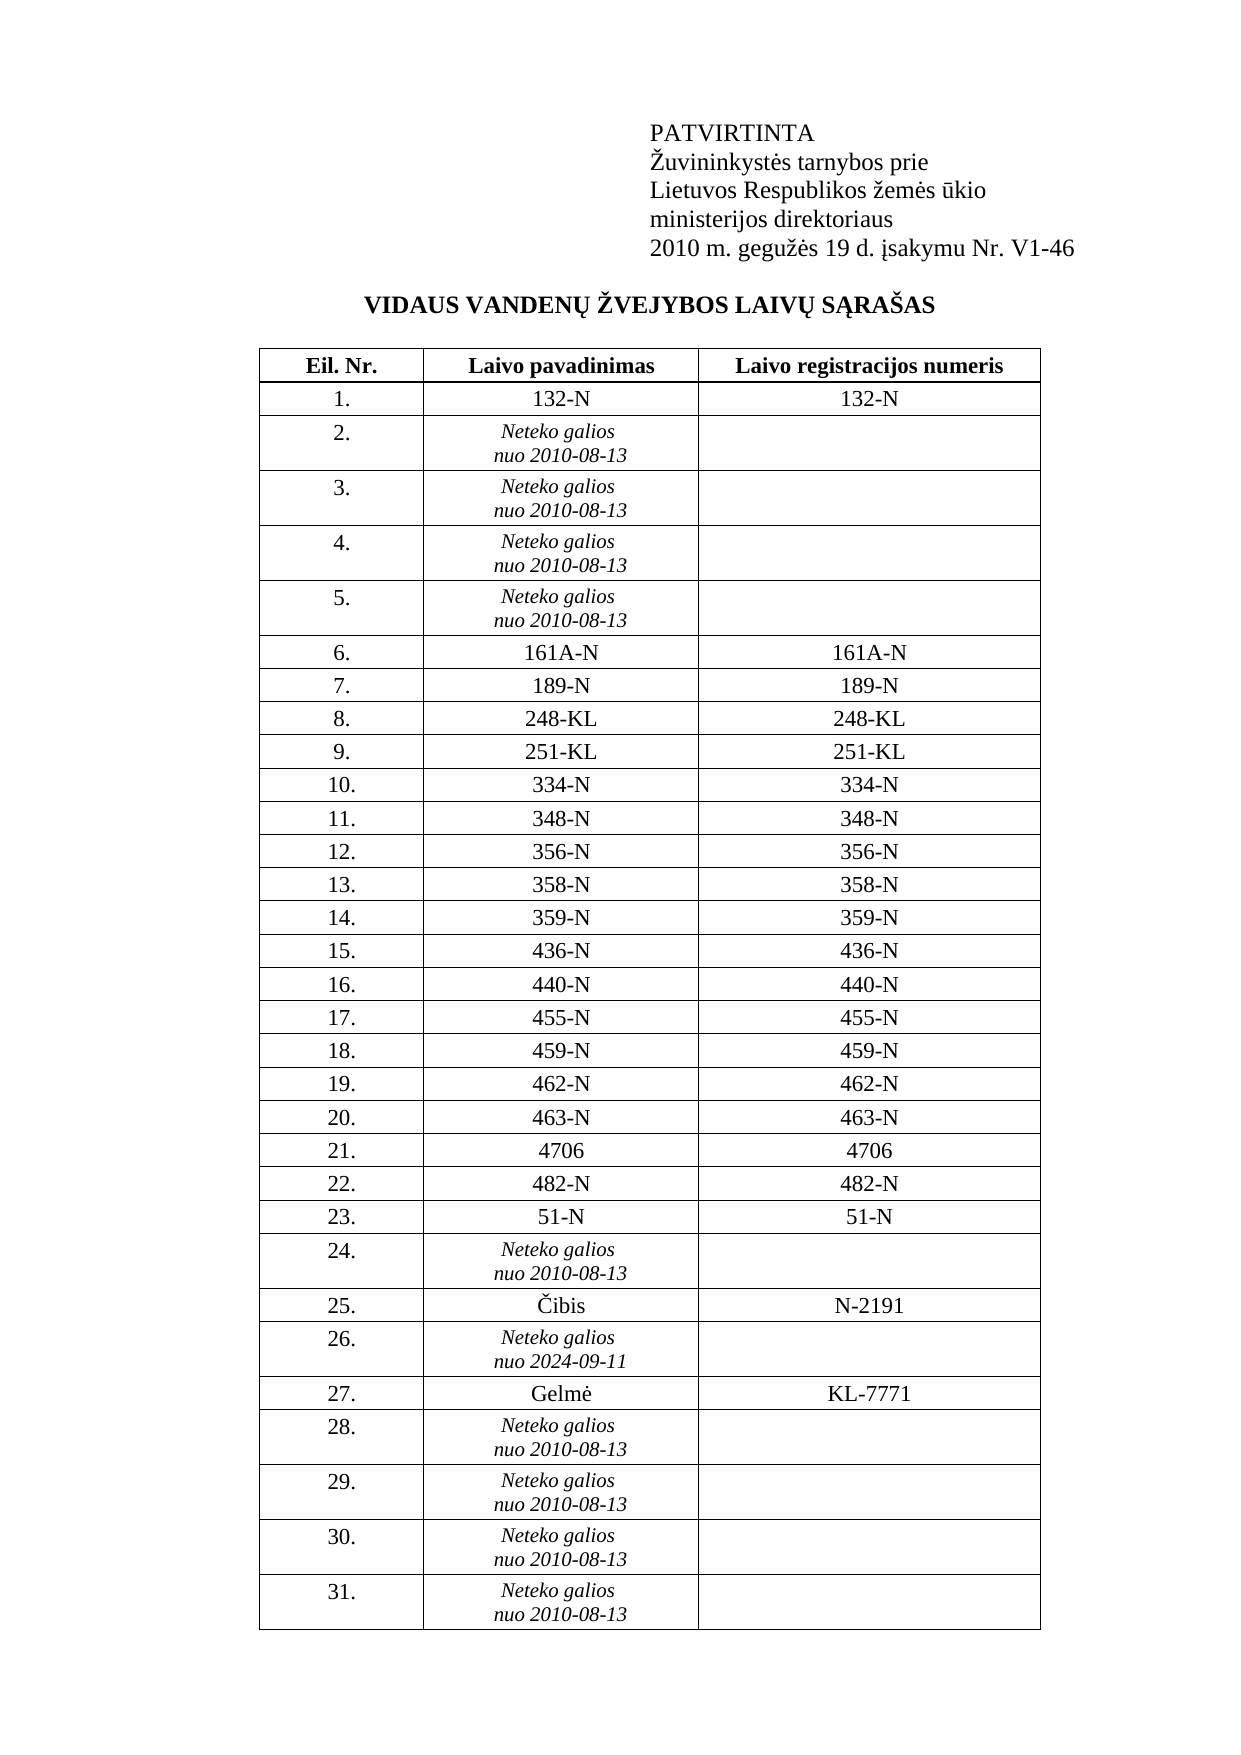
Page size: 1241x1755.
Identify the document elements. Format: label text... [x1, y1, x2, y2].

table_cell 29. [260, 1465, 423, 1519]
table_cell 463-N [424, 1101, 698, 1133]
table_cell 189-N [424, 669, 698, 701]
table_cell 9. [260, 735, 423, 767]
table_cell 2. [260, 416, 423, 469]
table_cell 348-N [424, 802, 698, 834]
table_cell 13. [260, 868, 423, 900]
table_cell 359-N [424, 901, 698, 934]
table_cell Neteko galios nuo 2010-08-13 [424, 1410, 698, 1464]
table_cell [699, 1410, 1040, 1464]
table_cell 18. [260, 1034, 423, 1067]
table_cell 27. [260, 1377, 423, 1409]
table_cell 11. [260, 802, 423, 834]
table_cell 8. [260, 702, 423, 734]
table_header Laivo pavadinimas [424, 349, 698, 381]
table_cell 248-KL [424, 702, 698, 734]
table_cell 459-N [699, 1034, 1040, 1067]
table_header Eil. Nr. [260, 349, 423, 381]
table_cell 25. [260, 1289, 423, 1321]
text VIDAUS VANDENŲ ŽVEJYBOS LAIVŲ SĄRAŠAS [177, 291, 1122, 319]
table_cell Neteko galios nuo 2010-08-13 [424, 581, 698, 634]
table_cell 10. [260, 769, 423, 801]
table_cell 4706 [699, 1134, 1040, 1166]
table_cell 356-N [424, 835, 698, 867]
table_cell 334-N [424, 769, 698, 801]
table_header Laivo registracijos numeris [699, 349, 1040, 381]
table_cell 15. [260, 935, 423, 967]
table_cell 23. [260, 1201, 423, 1233]
table_cell 359-N [699, 901, 1040, 934]
table_cell 455-N [424, 1001, 698, 1033]
text Žuvininkystės tarnybos prie [649, 147, 1122, 176]
table_cell 132-N [699, 383, 1040, 414]
table_cell KL-7771 [699, 1377, 1040, 1409]
table_cell Neteko galios nuo 2010-08-13 [424, 526, 698, 579]
table_cell 3. [260, 471, 423, 524]
table_cell [699, 1322, 1040, 1376]
table_cell 348-N [699, 802, 1040, 834]
table_cell 440-N [699, 968, 1040, 1000]
table_cell 19. [260, 1068, 423, 1100]
table_cell 6. [260, 636, 423, 668]
table_cell 251-KL [699, 735, 1040, 767]
table_cell 31. [260, 1575, 423, 1629]
table_cell 455-N [699, 1001, 1040, 1033]
table_cell 248-KL [699, 702, 1040, 734]
table_cell Gelmė [424, 1377, 698, 1409]
table_cell Neteko galios nuo 2010-08-13 [424, 1575, 698, 1629]
table_cell 462-N [424, 1068, 698, 1100]
table_cell Neteko galios nuo 2010-08-13 [424, 1234, 698, 1288]
table_cell [699, 1575, 1040, 1629]
table_cell [699, 416, 1040, 469]
text PATVIRTINTA [649, 118, 1122, 147]
table_cell 16. [260, 968, 423, 1000]
table_cell Neteko galios nuo 2010-08-13 [424, 471, 698, 524]
table_cell 14. [260, 901, 423, 934]
table_cell [699, 1234, 1040, 1288]
table_cell 28. [260, 1410, 423, 1464]
table_cell 459-N [424, 1034, 698, 1067]
table_cell 7. [260, 669, 423, 701]
table_cell 436-N [699, 935, 1040, 967]
table_cell 17. [260, 1001, 423, 1033]
table_cell 358-N [424, 868, 698, 900]
table_cell Neteko galios nuo 2010-08-13 [424, 416, 698, 469]
table_cell 132-N [424, 383, 698, 414]
table_cell 161A-N [424, 636, 698, 668]
table_cell [699, 1520, 1040, 1574]
table_cell 5. [260, 581, 423, 634]
table_cell 24. [260, 1234, 423, 1288]
table_cell N-2191 [699, 1289, 1040, 1321]
table_cell 4. [260, 526, 423, 579]
table_cell 334-N [699, 769, 1040, 801]
table_cell Neteko galios nuo 2024-09-11 [424, 1322, 698, 1376]
table_cell 22. [260, 1167, 423, 1199]
table_cell 21. [260, 1134, 423, 1166]
table_cell 1. [260, 383, 423, 414]
table_cell 161A-N [699, 636, 1040, 668]
table_cell 463-N [699, 1101, 1040, 1133]
table_cell [699, 471, 1040, 524]
text Lietuvos Respublikos žemės ūkio [649, 176, 1122, 204]
table_cell 26. [260, 1322, 423, 1376]
table_cell 189-N [699, 669, 1040, 701]
text ministerijos direktoriaus [649, 204, 1122, 233]
table_cell 51-N [699, 1201, 1040, 1233]
table_cell 51-N [424, 1201, 698, 1233]
table_cell [699, 526, 1040, 579]
table_cell 436-N [424, 935, 698, 967]
table_cell 482-N [424, 1167, 698, 1199]
table_cell 12. [260, 835, 423, 867]
table_cell 482-N [699, 1167, 1040, 1199]
table_cell Čibis [424, 1289, 698, 1321]
table_cell 4706 [424, 1134, 698, 1166]
table_cell [699, 581, 1040, 634]
table_cell 462-N [699, 1068, 1040, 1100]
table_cell Neteko galios nuo 2010-08-13 [424, 1520, 698, 1574]
table_cell 356-N [699, 835, 1040, 867]
table_cell 251-KL [424, 735, 698, 767]
table_cell 440-N [424, 968, 698, 1000]
table_cell 30. [260, 1520, 423, 1574]
table_cell [699, 1465, 1040, 1519]
text 2010 m. gegužės 19 d. įsakymu Nr. V1-46 [649, 233, 1122, 262]
table_cell 358-N [699, 868, 1040, 900]
table_cell Neteko galios nuo 2010-08-13 [424, 1465, 698, 1519]
table_cell 20. [260, 1101, 423, 1133]
